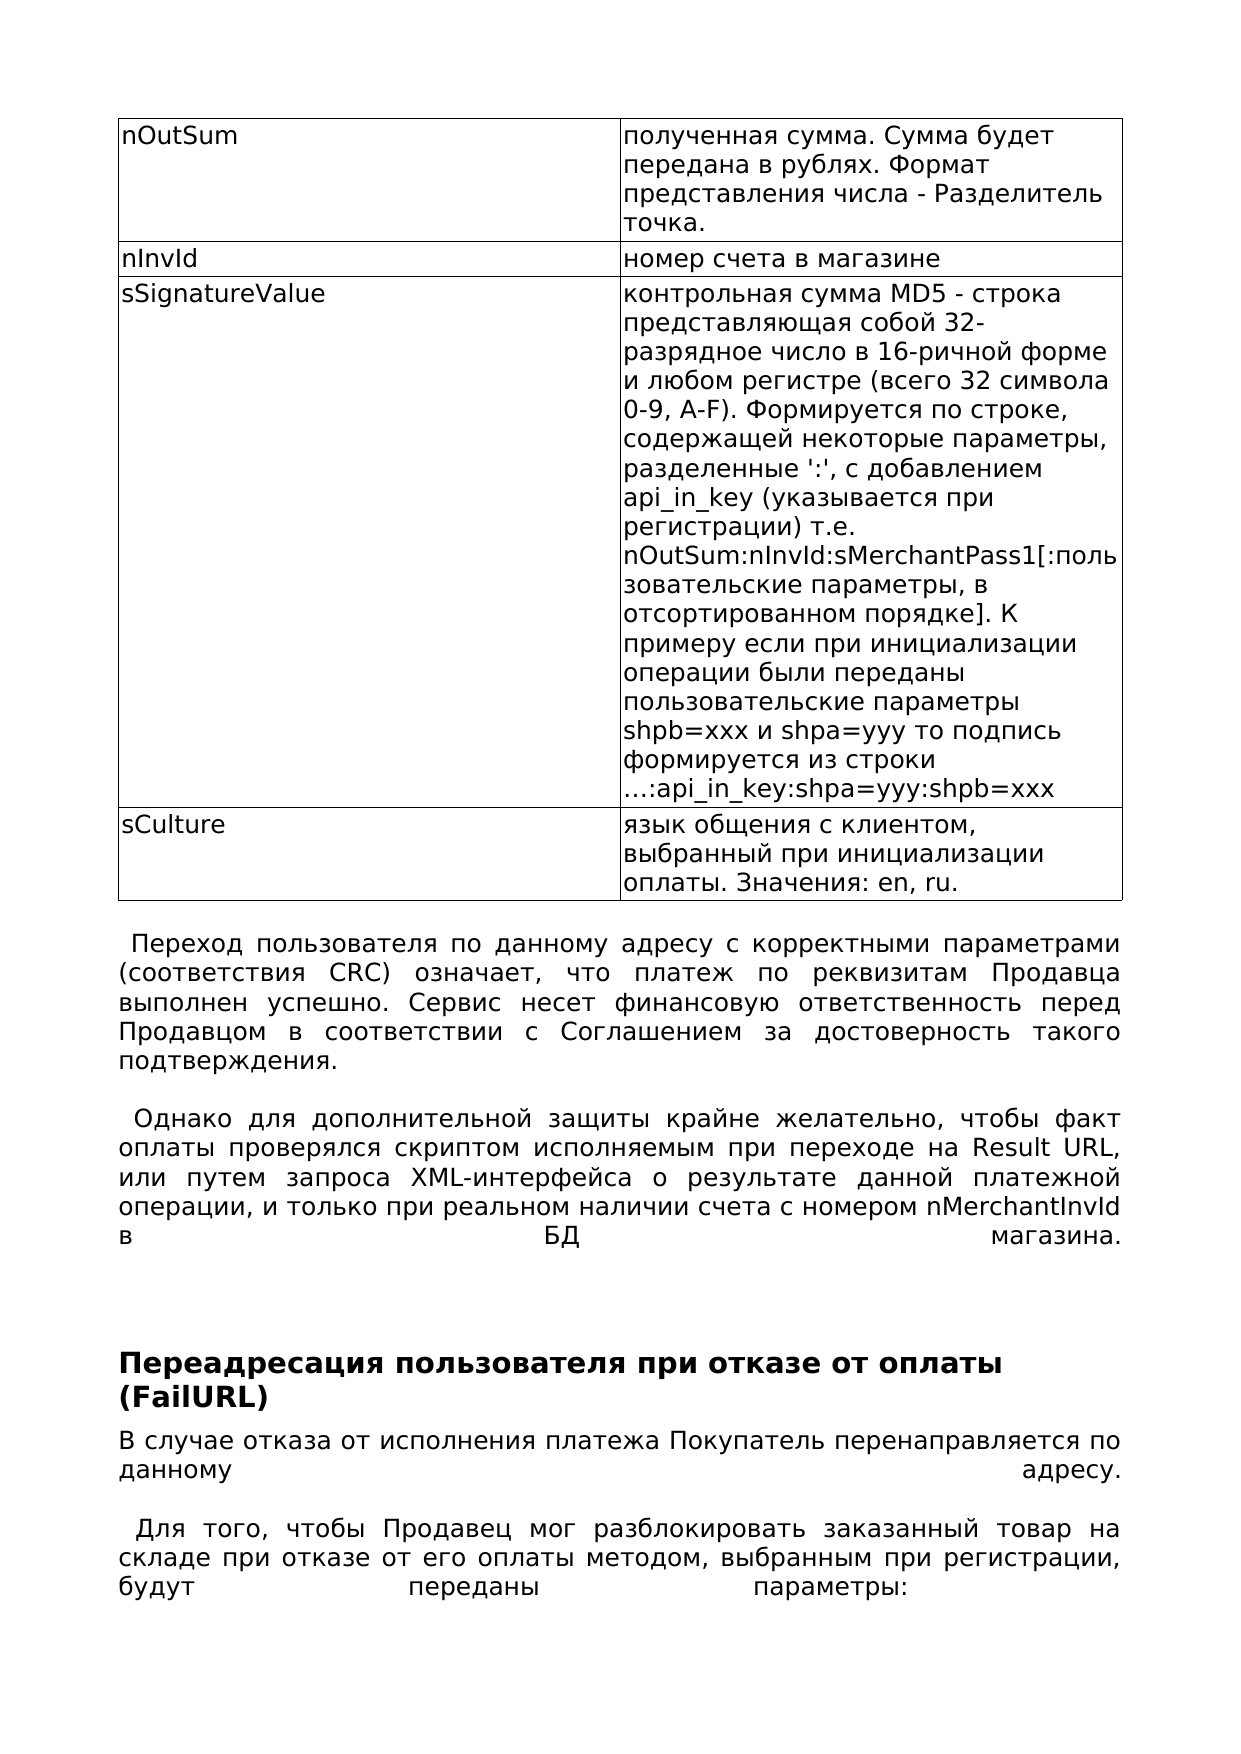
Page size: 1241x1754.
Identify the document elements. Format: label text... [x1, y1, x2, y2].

table_cell sSignatureValue [119, 277, 620, 807]
text В случае отказа от исполнения платежа Покупатель перенаправляется по данному адресу. Для того, чтобы Продавец мог разблокировать заказанный товар на складе при отказе от его оплаты методом, выбранным при регистрации, будут переданы параметры: [118, 1427, 1122, 1631]
table_cell sCulture [119, 808, 620, 900]
table_cell nInvId [119, 242, 620, 276]
table_cell полученная сумма. Сумма будет передана в рублях. Формат представления числа - Разделитель точка. [621, 119, 1122, 241]
text Переход пользователя по данному адресу с корректными параметрами (соответствия CRC) означает, что платеж по реквизитам Продавца выполнен успешно. Сервис несет финансовую ответственность перед Продавцом в соответствии с Соглашением за достоверность такого подтверждения. Однако для дополнительной защиты крайне желательно, чтобы факт оплаты проверялся скриптом исполняемым при переходе на Result URL, или путем запроса XML-интерфейса о результате данной платежной операции, и только при реальном наличии счета с номером nMerchantInvId в БД магазина. [118, 901, 1122, 1309]
table_cell nOutSum [119, 119, 620, 241]
table_cell контрольная сумма MD5 - строка представляющая собой 32-разрядное число в 16-ричной форме и любом регистре (всего 32 символа 0-9, A-F). Формируется по строке, содержащей некоторые параметры, разделенные ':', с добавлением api_in_key (указывается при регистрации) т.е. nOutSum:nInvId:sMerchantPass1[:пользовательские параметры, в отсортированном порядке]. К примеру если при инициализации операции были переданы пользовательские параметры shpb=xxx и shpa=yyy то подпись формируется из строки …:api_in_key:shpa=yyy:shpb=xxx [621, 277, 1122, 807]
subtitle Переадресация пользователя при отказе от оплаты (FailURL) [118, 1346, 1122, 1414]
table_cell номер счета в магазине [621, 242, 1122, 276]
table_cell язык общения с клиентом, выбранный при инициализации оплаты. Значения: en, ru. [621, 808, 1122, 900]
